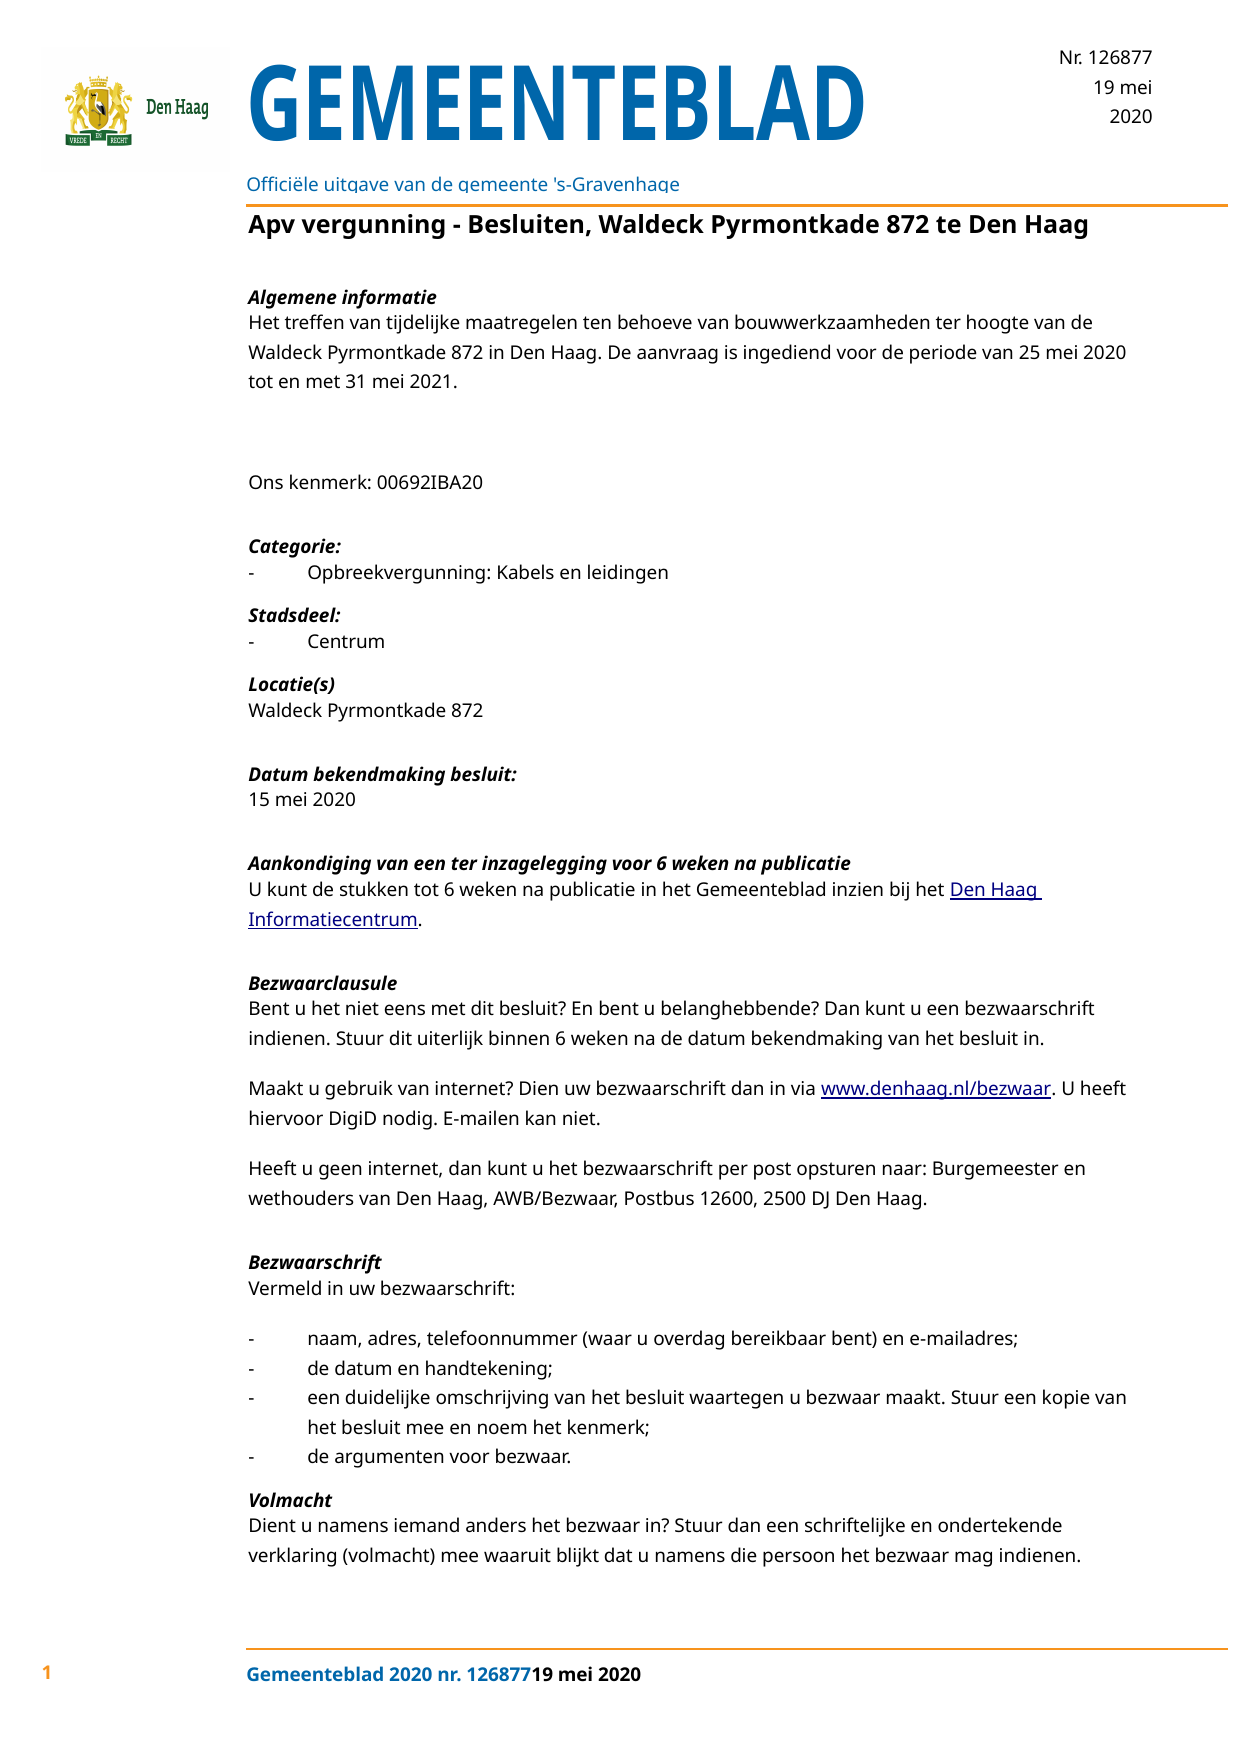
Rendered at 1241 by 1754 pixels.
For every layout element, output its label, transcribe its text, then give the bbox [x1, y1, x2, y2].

text Maakt u gebruik van internet? Dien uw bezwaarschrift dan in via www.denhaag.nl/bezwaar. U heeft hiervoor DigiD nodig. E-mailen kan niet. [248, 1076, 1152, 1131]
text Volmacht [248, 1487, 1152, 1512]
text Aankondiging van een ter inzagelegging voor 6 weken na publicatie [248, 851, 1152, 876]
text 15 mei 2020 [248, 787, 1152, 812]
text Bezwaarschrift [248, 1249, 1152, 1275]
picture [41, 47, 231, 172]
text Locatie(s) [248, 671, 1152, 697]
text Heeft u geen internet, dan kunt u het bezwaarschrift per post opsturen naar: Burgemeester en wethouders van Den Haag, AWB/Bezwaar, Postbus 12600, 2500 DJ Den Haag. [248, 1156, 1152, 1211]
list de argumenten voor bezwaar. [248, 1444, 1152, 1469]
text Ons kenmerk: 00692IBA20 [248, 469, 1152, 495]
text Stadsdeel: [248, 602, 1152, 628]
text Apv vergunning - Besluiten, Waldeck Pyrmontkade 872 te Den Haag [248, 207, 1152, 241]
text Algemene informatie [248, 284, 1152, 309]
text Bent u het niet eens met dit besluit? En bent u belanghebbende? Dan kunt u een bezwaarschrift indienen. Stuur dit uiterlijk binnen 6 weken na de datum bekendmaking van het besluit in. [248, 996, 1152, 1051]
text Waldeck Pyrmontkade 872 [248, 697, 1152, 723]
text Dient u namens iemand anders het bezwaar in? Stuur dan een schriftelijke en ondertekende verklaring (volmacht) mee waaruit blijkt dat u namens die persoon het bezwaar mag indienen. [248, 1512, 1152, 1568]
text Het treffen van tijdelijke maatregelen ten behoeve van bouwwerkzaamheden ter hoogte van de Waldeck Pyrmontkade 872 in Den Haag. De aanvraag is ingediend voor de periode van 25 mei 2020 tot en met 31 mei 2021. [248, 309, 1152, 394]
list een duidelijke omschrijving van het besluit waartegen u bezwaar maakt. Stuur een kopie van het besluit mee en noem het kenmerk; [248, 1384, 1152, 1440]
text Bezwaarclausule [248, 970, 1152, 996]
list de datum en handtekening; [248, 1355, 1152, 1381]
text Vermeld in uw bezwaarschrift: [248, 1275, 1152, 1301]
list Opbreekvergunning: Kabels en leidingen [248, 559, 1152, 585]
text Datum bekendmaking besluit: [248, 761, 1152, 787]
text Categorie: [248, 533, 1152, 559]
text U kunt de stukken tot 6 weken na publicatie in het Gemeenteblad inzien bij het Den Haag Informatiecentrum. [248, 876, 1152, 932]
list Centrum [248, 628, 1152, 654]
list naam, adres, telefoonnummer (waar u overdag bereikbaar bent) en e-mailadres; [248, 1325, 1152, 1351]
